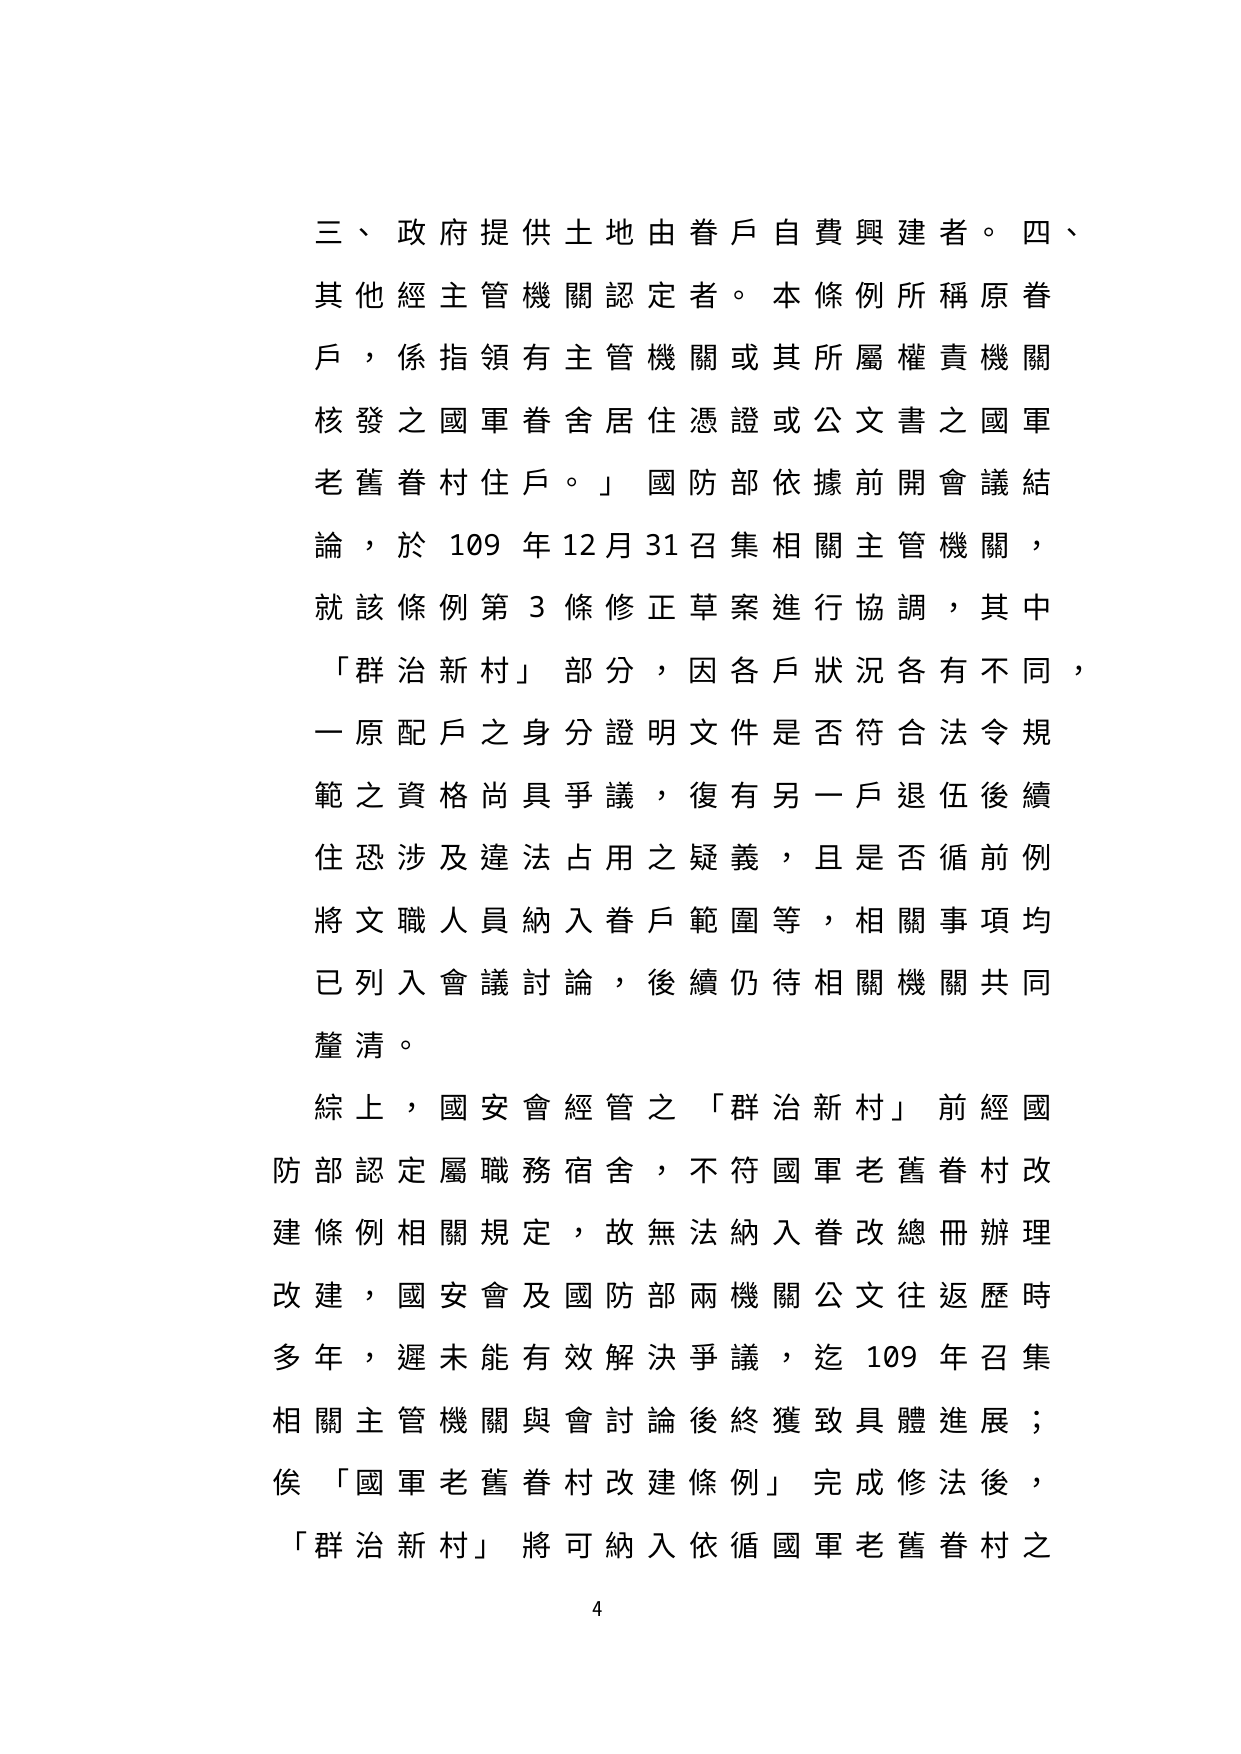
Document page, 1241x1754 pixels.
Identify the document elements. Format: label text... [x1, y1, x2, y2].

text 綜上，國安會經管之「群治新村」前經國防部認定屬職務宿舍，不符國軍老舊眷村改建條例相關規定，故無法納入眷改總冊辦理改建，國安會及國防部兩機關公文往返歷時多年，遲未能有效解決爭議，迄109年召集相關主管機關與會討論後終獲致具體進展；俟「國軍老舊眷村改建條例」完成修法後，「群治新村」將可納入依循國軍老舊眷村之模式推動改建，惟為避免影響法令修正進程，關於眷戶資格之爭議，國安會允宜儘速與國防部等相關機關共同協調釐清，並適時向眷戶說明以避免衍生誤解。 [242, 1064, 1058, 1564]
text 「國軍老舊眷村改建條例」第3條規定：「本條例所稱國軍老舊眷村，係指於69年12月31日以前興建完成之軍眷住宅，具有下列各款情形之一者：一、政府興建分配者。二、中華婦女反共聯合會捐款興建者。三、政府提供土地由眷戶自費興建者。四、其他經主管機關認定者。本條例所稱原眷戶，係指領有主管機關或其所屬權責機關核發之國軍眷舍居住憑證或公文書之國軍老舊眷村住戶。」國防部依據前開會議結論，於109年12月31召集相關主管機關，就該條例第3條修正草案進行協調，其中「群治新村」部分，因各戶狀況各有不同，一原配戶之身分證明文件是否符合法令規範之資格尚具爭議，復有另一戶退伍後續住恐涉及違法占用之疑義，且是否循前例將文職人員納入眷戶範圍等，相關事項均已列入會議討論，後續仍待相關機關共同釐清。 [271, 189, 1058, 1064]
